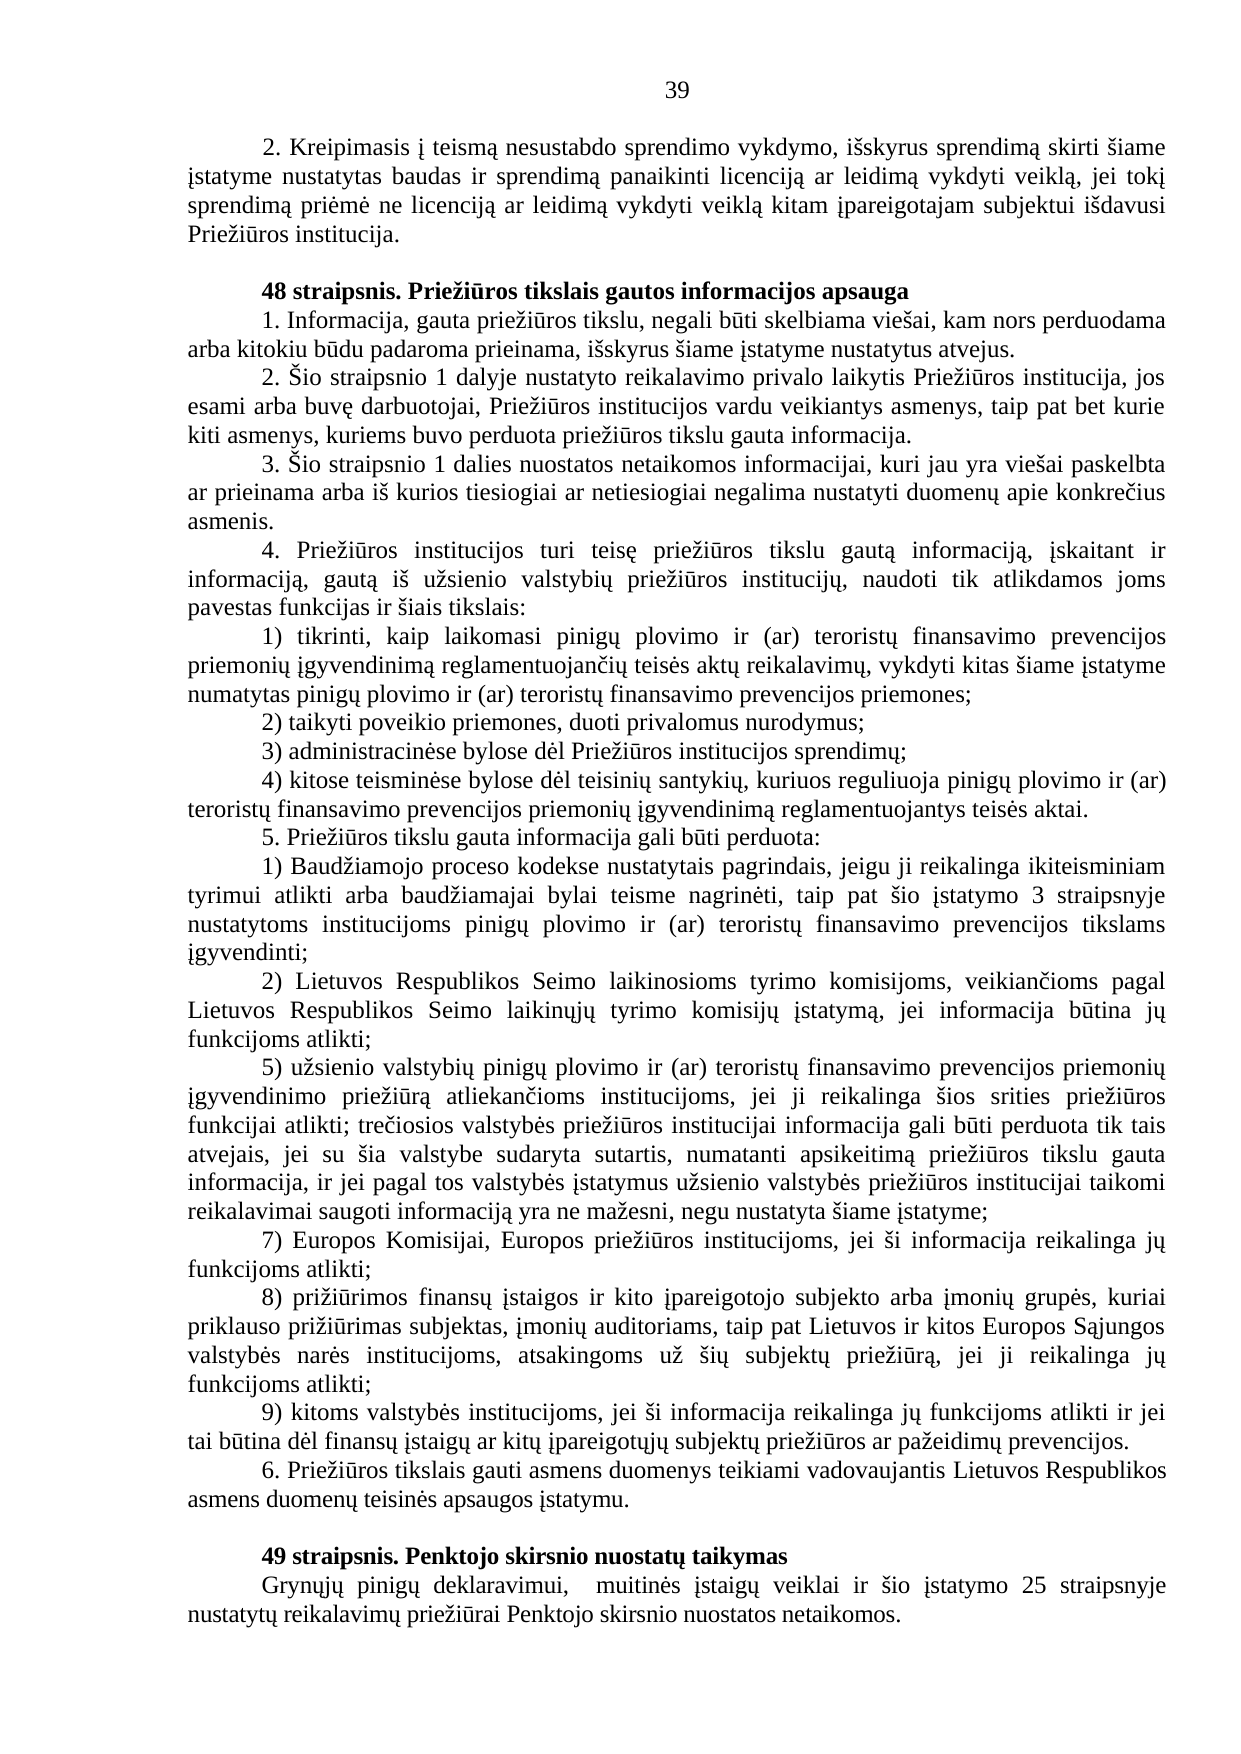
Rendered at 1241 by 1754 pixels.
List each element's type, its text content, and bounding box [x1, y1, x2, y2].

text 2) taikyti poveikio priemones, duoti privalomus nurodymus; [187, 707, 1167, 736]
text 4) kitose teisminėse bylose dėl teisinių santykių, kuriuos reguliuoja pinigų plovimo ir (ar) teroristų finansavimo prevencijos priemonių įgyvendinimą reglamentuojantys teisės aktai. [187, 765, 1167, 822]
text 2. Šio straipsnio 1 dalyje nustatyto reikalavimo privalo laikytis Priežiūros institucija, jos esami arba buvę darbuotojai, Priežiūros institucijos vardu veikiantys asmenys, taip pat bet kurie kiti asmenys, kuriems buvo perduota priežiūros tikslu gauta informacija. [187, 362, 1167, 449]
text Grynųjų pinigų deklaravimui, muitinės įstaigų veiklai ir šio įstatymo 25 straipsnyje nustatytų reikalavimų priežiūrai Penktojo skirsnio nuostatos netaikomos. [187, 1570, 1167, 1627]
text 3. Šio straipsnio 1 dalies nuostatos netaikomos informacijai, kuri jau yra viešai paskelbta ar prieinama arba iš kurios tiesiogiai ar netiesiogiai negalima nustatyti duomenų apie konkrečius asmenis. [187, 449, 1167, 535]
text 48 straipsnis. Priežiūros tikslais gautos informacijos apsauga [187, 276, 1167, 305]
text 8) prižiūrimos finansų įstaigos ir kito įpareigotojo subjekto arba įmonių grupės, kuriai priklauso prižiūrimas subjektas, įmonių auditoriams, taip pat Lietuvos ir kitos Europos Sąjungos valstybės narės institucijoms, atsakingoms už šių subjektų priežiūrą, jei ji reikalinga jų funkcijoms atlikti; [187, 1282, 1167, 1397]
text 4. Priežiūros institucijos turi teisę priežiūros tikslu gautą informaciją, įskaitant ir informaciją, gautą iš užsienio valstybių priežiūros institucijų, naudoti tik atlikdamos joms pavestas funkcijas ir šiais tikslais: [187, 535, 1167, 621]
text 3) administracinėse bylose dėl Priežiūros institucijos sprendimų; [187, 736, 1167, 765]
text 2. Kreipimasis į teismą nesustabdo sprendimo vykdymo, išskyrus sprendimą skirti šiame įstatyme nustatytas baudas ir sprendimą panaikinti licenciją ar leidimą vykdyti veiklą, jei tokį sprendimą priėmė ne licenciją ar leidimą vykdyti veiklą kitam įpareigotajam subjektui išdavusi Priežiūros institucija. [187, 132, 1167, 247]
text 5. Priežiūros tikslu gauta informacija gali būti perduota: [187, 822, 1167, 851]
text 49 straipsnis. Penktojo skirsnio nuostatų taikymas [187, 1541, 1167, 1570]
text 2) Lietuvos Respublikos Seimo laikinosioms tyrimo komisijoms, veikiančioms pagal Lietuvos Respublikos Seimo laikinųjų tyrimo komisijų įstatymą, jei informacija būtina jų funkcijoms atlikti; [187, 966, 1167, 1052]
text 1. Informacija, gauta priežiūros tikslu, negali būti skelbiama viešai, kam nors perduodama arba kitokiu būdu padaroma prieinama, išskyrus šiame įstatyme nustatytus atvejus. [187, 305, 1167, 362]
text 1) tikrinti, kaip laikomasi pinigų plovimo ir (ar) teroristų finansavimo prevencijos priemonių įgyvendinimą reglamentuojančių teisės aktų reikalavimų, vykdyti kitas šiame įstatyme numatytas pinigų plovimo ir (ar) teroristų finansavimo prevencijos priemones; [187, 621, 1167, 707]
text 5) užsienio valstybių pinigų plovimo ir (ar) teroristų finansavimo prevencijos priemonių įgyvendinimo priežiūrą atliekančioms institucijoms, jei ji reikalinga šios srities priežiūros funkcijai atlikti; trečiosios valstybės priežiūros institucijai informacija gali būti perduota tik tais atvejais, jei su šia valstybe sudaryta sutartis, numatanti apsikeitimą priežiūros tikslu gauta informacija, ir jei pagal tos valstybės įstatymus užsienio valstybės priežiūros institucijai taikomi reikalavimai saugoti informaciją yra ne mažesni, negu nustatyta šiame įstatyme; [187, 1052, 1167, 1225]
text 9) kitoms valstybės institucijoms, jei ši informacija reikalinga jų funkcijoms atlikti ir jei tai būtina dėl finansų įstaigų ar kitų įpareigotųjų subjektų priežiūros ar pažeidimų prevencijos. [187, 1397, 1167, 1455]
text 1) Baudžiamojo proceso kodekse nustatytais pagrindais, jeigu ji reikalinga ikiteisminiam tyrimui atlikti arba baudžiamajai bylai teisme nagrinėti, taip pat šio įstatymo 3 straipsnyje nustatytoms institucijoms pinigų plovimo ir (ar) teroristų finansavimo prevencijos tikslams įgyvendinti; [187, 851, 1167, 966]
text 6. Priežiūros tikslais gauti asmens duomenys teikiami vadovaujantis Lietuvos Respublikos asmens duomenų teisinės apsaugos įstatymu. [187, 1455, 1167, 1512]
text 7) Europos Komisijai, Europos priežiūros institucijoms, jei ši informacija reikalinga jų funkcijoms atlikti; [187, 1225, 1167, 1282]
